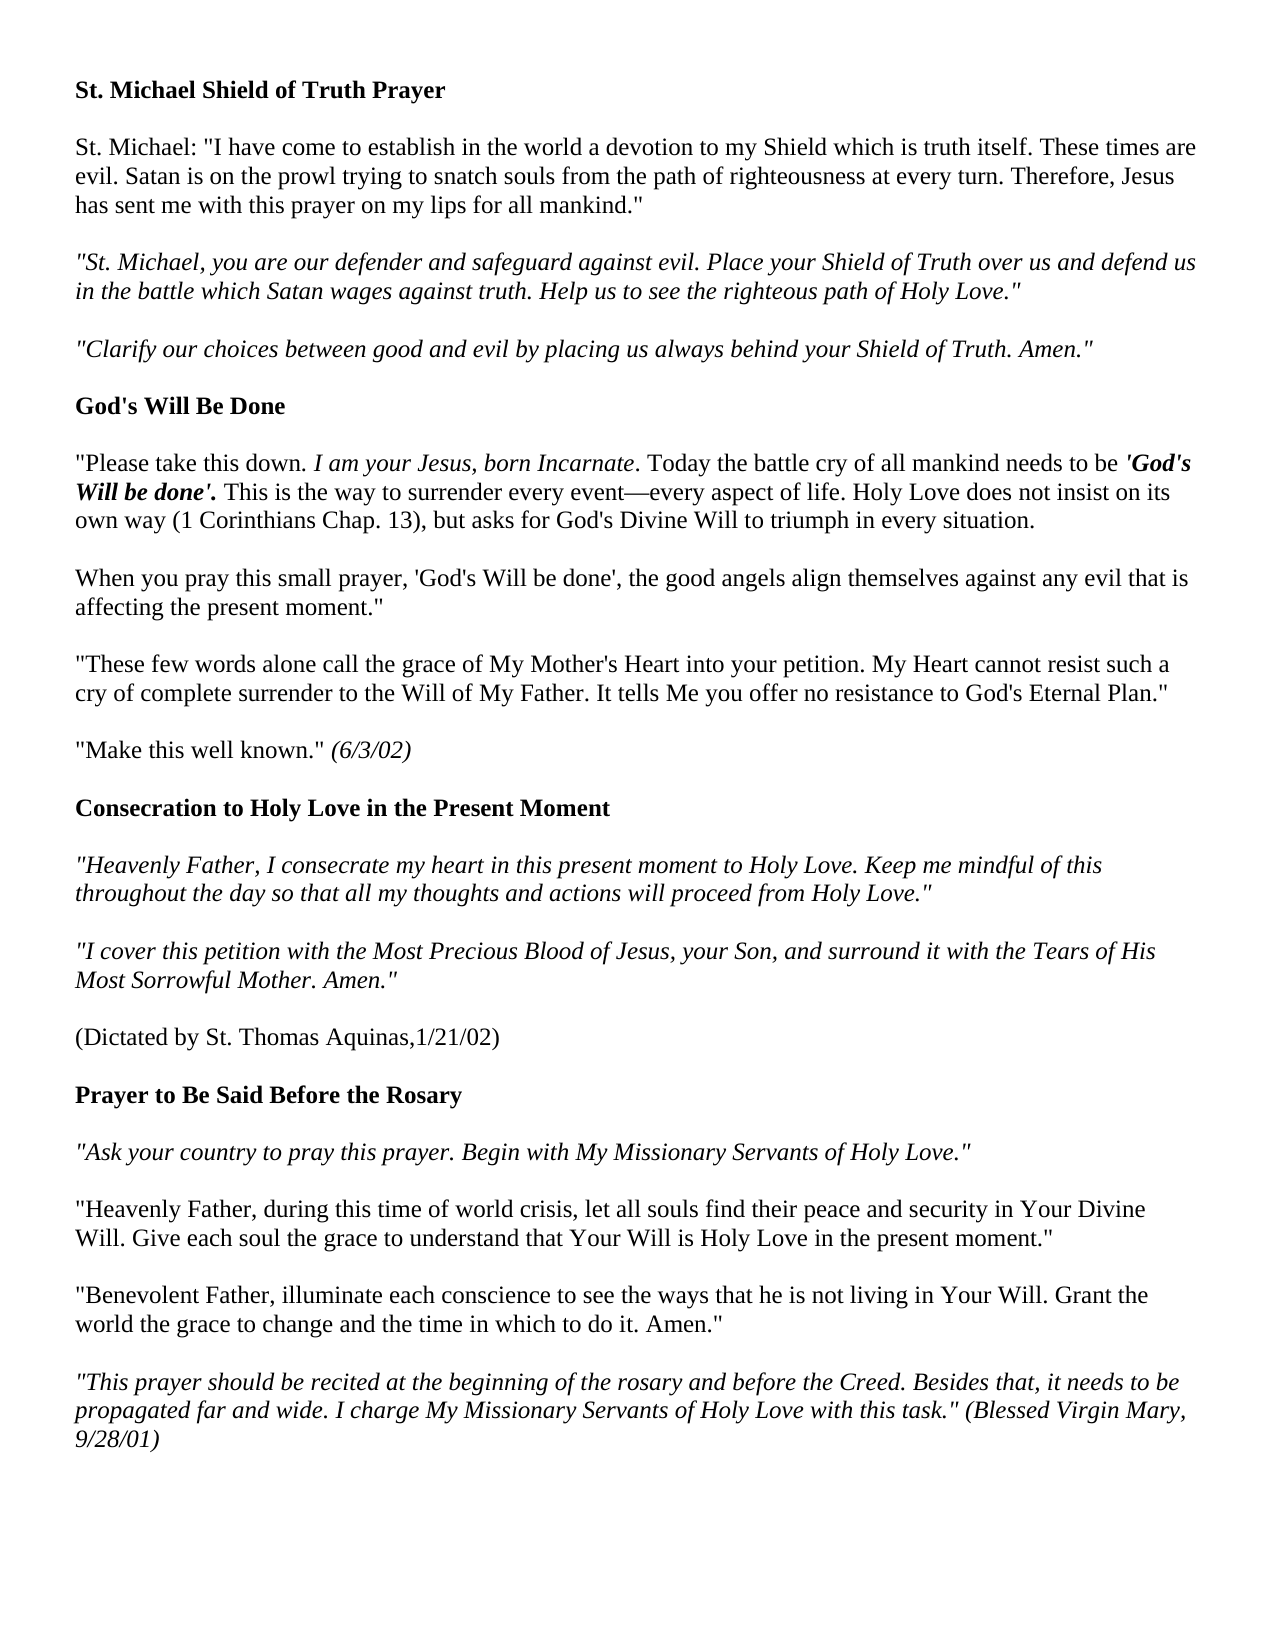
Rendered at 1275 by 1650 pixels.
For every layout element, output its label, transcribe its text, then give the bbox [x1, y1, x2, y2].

text St. Michael: "I have come to establish in the world a devotion to my Shield which is truth itself. These times are evil. Satan is on the prowl trying to snatch souls from the path of righteousness at every turn. Therefore, Jesus has sent me with this prayer on my lips for all mankind." "St. Michael, you are our defender and safeguard against evil. Place your Shield of Truth over us and defend us in the battle which Satan wages against truth. Help us to see the righteous path of Holy Love." "Clarify our choices between good and evil by placing us always behind your Shield of Truth. Amen." God's Will Be Done [75, 132, 1200, 448]
text "Ask your country to pray this prayer. Begin with My Missionary Servants of Holy Love." "Heavenly Father, during this time of world crisis, let all souls find their peace and security in Your Divine Will. Give each soul the grace to understand that Your Will is Holy Love in the present moment." "Benevolent Father, illuminate each conscience to see the ways that he is not living in Your Will. Grant the world the grace to change and the time in which to do it. Amen." "This prayer should be recited at the beginning of the rosary and before the Creed. Besides that, it needs to be propagated far and wide. I charge My Missionary Servants of Holy Love with this task." (Blessed Virgin Mary, 9/28/01) [75, 1137, 1200, 1509]
text "Please take this down. I am your Jesus, born Incarnate. Today the battle cry of all mankind needs to be 'God's Will be done'. This is the way to surrender every event—every aspect of life. Holy Love does not insist on its own way (1 Corinthians Chap. 13), but asks for God's Divine Will to triumph in every situation. When you pray this small prayer, 'God's Will be done', the good angels align themselves against any evil that is affecting the present moment." "These few words alone call the grace of My Mother's Heart into your petition. My Heart cannot resist such a cry of complete surrender to the Will of My Father. It tells Me you offer no resistance to God's Eternal Plan." "Make this well known." (6/3/02) Consecration to Holy Love in the Present Moment [75, 448, 1200, 850]
text (Dictated by St. Thomas Aquinas,1/21/02) Prayer to Be Said Before the Rosary [75, 1022, 1200, 1137]
text St. Michael Shield of Truth Prayer [75, 75, 1200, 132]
text "Heavenly Father, I consecrate my heart in this present moment to Holy Love. Keep me mindful of this throughout the day so that all my thoughts and actions will proceed from Holy Love." "I cover this petition with the Most Precious Blood of Jesus, your Son, and surround it with the Tears of His Most Sorrowful Mother. Amen." [75, 850, 1200, 1022]
